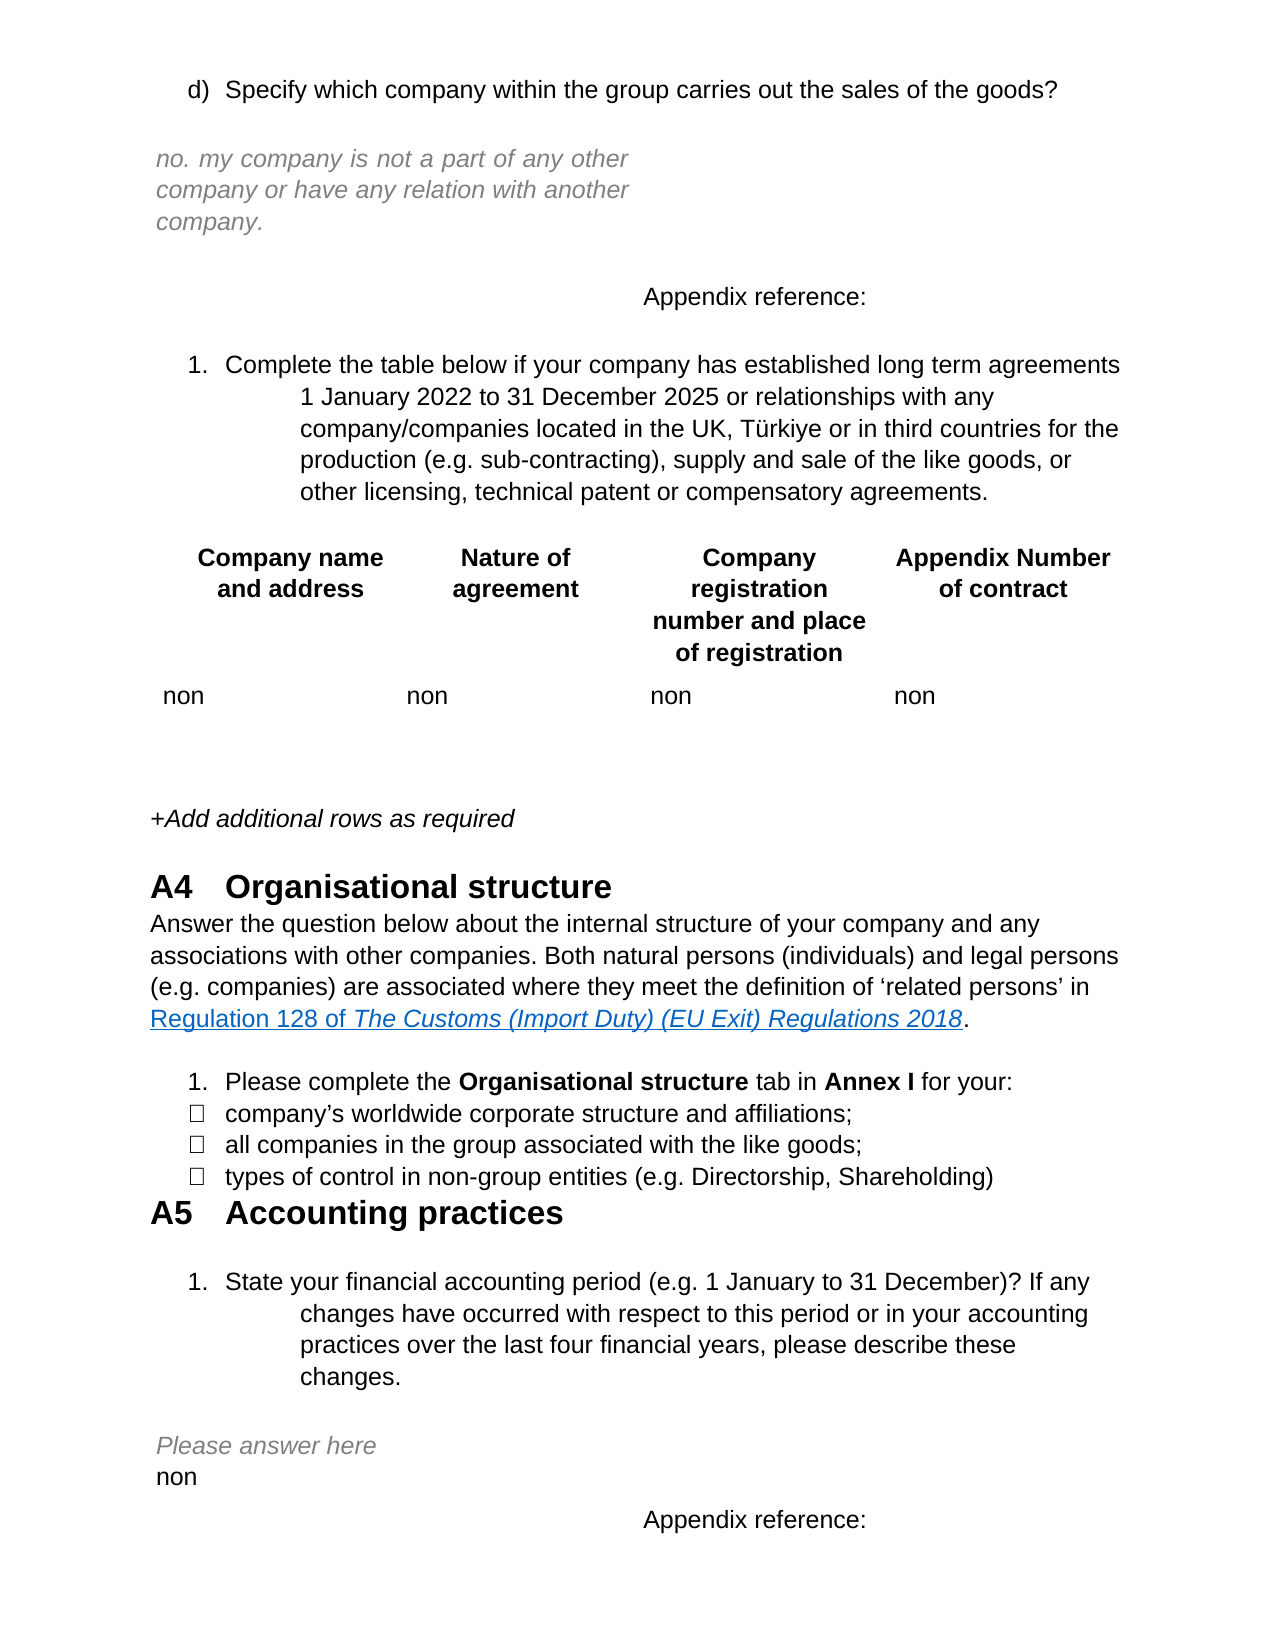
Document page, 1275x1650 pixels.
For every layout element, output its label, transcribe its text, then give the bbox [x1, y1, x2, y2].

list company’s worldwide corporate structure and affiliations; [187, 1099, 1125, 1127]
table_cell Appendix reference: [638, 276, 1125, 319]
list Complete the table below if your company has established long term agreements 1 January 2022 to 31 December 2025 or relationships with any company/companies located in the UK, Türkiye or in third countries for the production (e.g. sub-contracting), supply and sale of the like goods, or other licensing, technical patent or compensatory agreements. [187, 350, 1125, 505]
list all companies in the group associated with the like goods; [187, 1130, 1125, 1159]
table_cell [150, 1500, 637, 1542]
table_cell non [150, 675, 394, 718]
text +Add additional rows as required [150, 804, 1125, 833]
table_cell [394, 718, 637, 761]
list Specify which company within the group carries out the sales of the goods? [187, 75, 1125, 104]
table_cell [638, 761, 881, 804]
list types of control in non-group entities (e.g. Directorship, Shareholding) [187, 1162, 1125, 1191]
table_cell [150, 761, 394, 804]
text A4 Organisational structure [150, 867, 1125, 906]
table_header Appendix Number of contract [881, 537, 1125, 675]
text Answer the question below about the internal structure of your company and any associations with other companies. Both natural persons (individuals) and legal persons (e.g. companies) are associated where they meet the definition of ‘related persons’ in Regulation 128 of The Customs (Import Duty) (EU Exit) Regulations 2018. [150, 909, 1125, 1033]
table_header no. my company is not a part of any other company or have any relation with another company. [150, 138, 637, 276]
table_cell [881, 761, 1125, 804]
table_cell non [394, 675, 637, 718]
table_cell [638, 718, 881, 761]
table_header Company name and address [150, 537, 394, 675]
table_cell [150, 718, 394, 761]
table_cell [881, 718, 1125, 761]
table_cell Appendix reference: [638, 1500, 1125, 1542]
text A5 Accounting practices [150, 1193, 1125, 1232]
table_cell [150, 276, 637, 319]
list Please complete the Organisational structure tab in Annex I for your: [187, 1067, 1125, 1096]
table_cell non [881, 675, 1125, 718]
table_cell non [638, 675, 881, 718]
table_cell [394, 761, 637, 804]
list State your financial accounting period (e.g. 1 January to 31 December)? If any changes have occurred with respect to this period or in your accounting practices over the last four financial years, please describe these changes. [187, 1267, 1125, 1391]
table_header Nature of agreement [394, 537, 637, 675]
table_header Please answer here non [150, 1425, 637, 1499]
table_header Company registration number and place of registration [638, 537, 881, 675]
